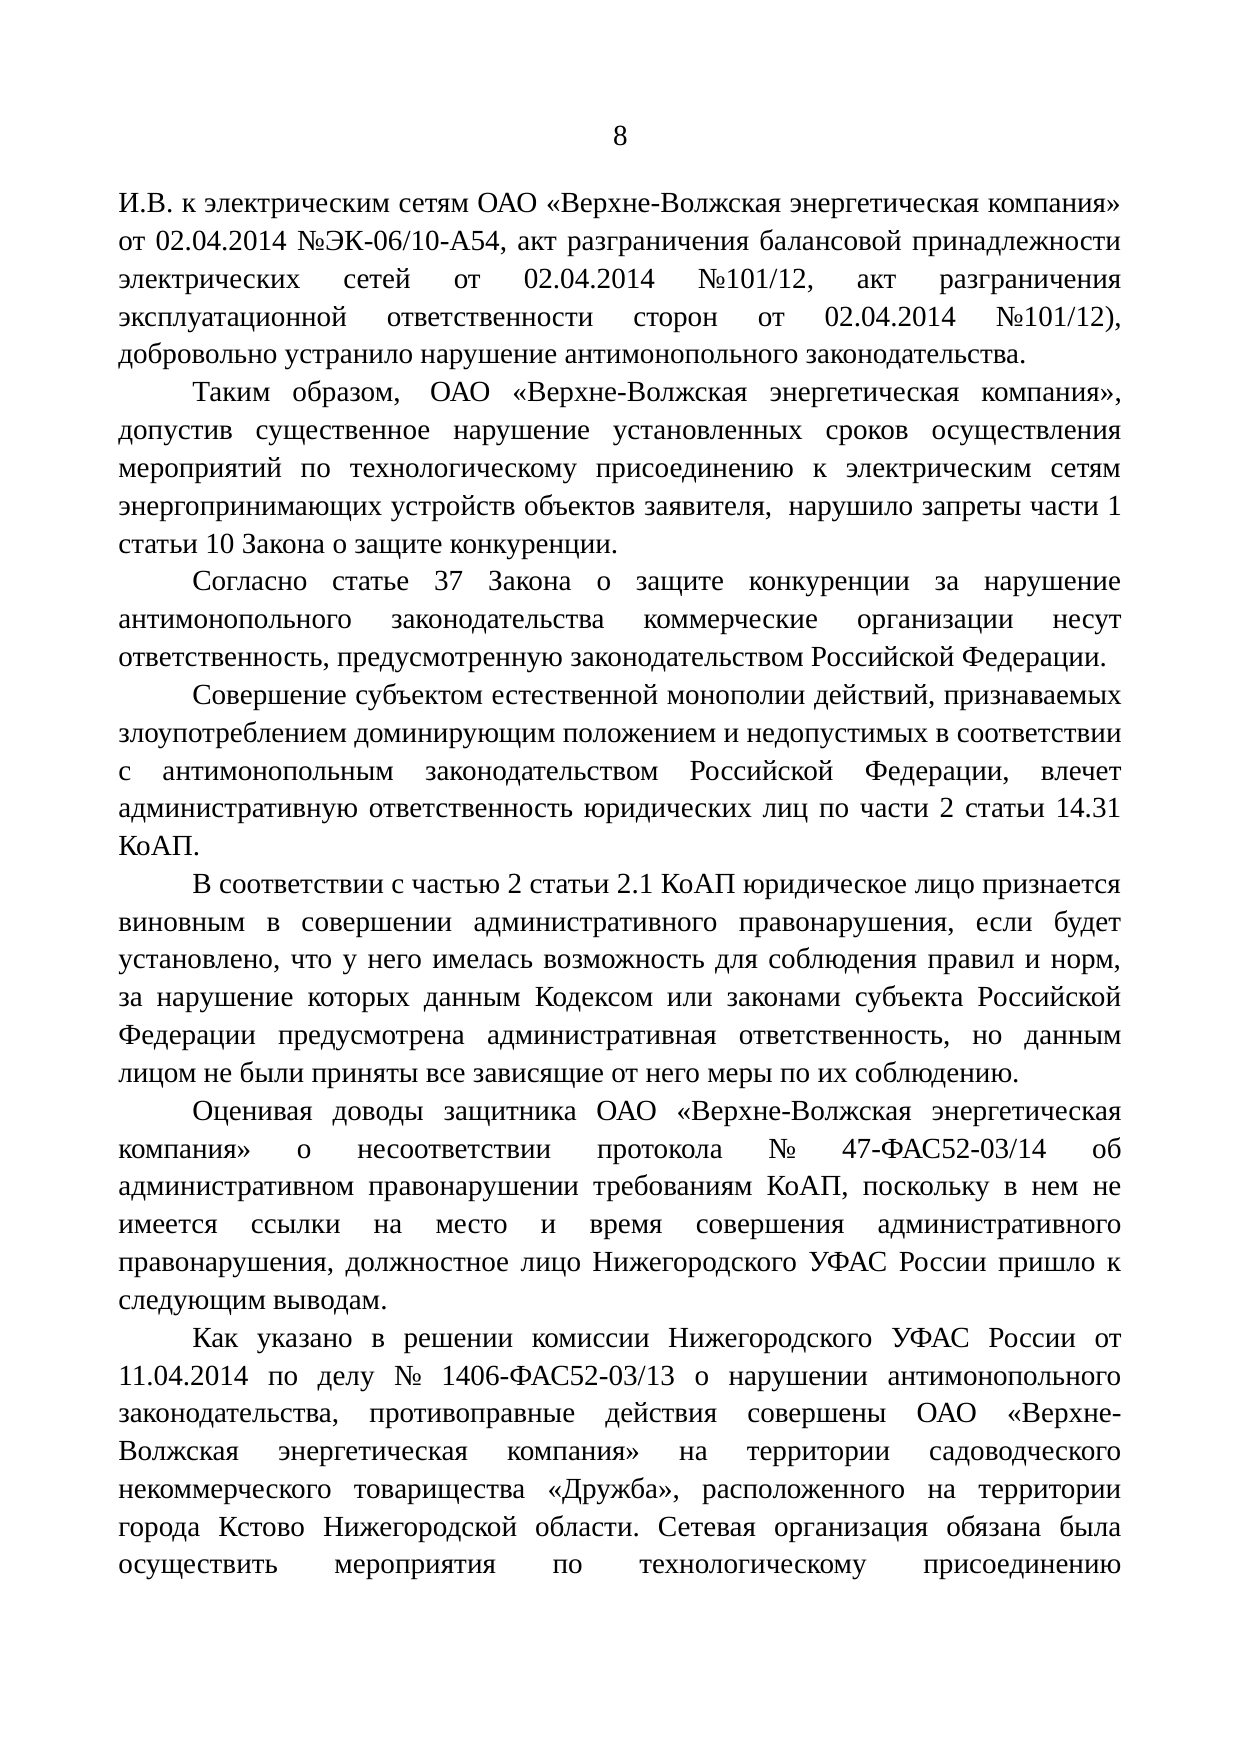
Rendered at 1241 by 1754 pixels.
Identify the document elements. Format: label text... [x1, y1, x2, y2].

text Совершение субъектом естественной монополии действий, признаваемых злоупотреблением доминирующим положением и недопустимых в соответствии с антимонопольным законодательством Российской Федерации, влечет административную ответственность юридических лиц по части 2 статьи 14.31 КоАП. [118, 673, 1122, 862]
text И.В. к электрическим сетям ОАО «Верхне-Волжская энергетическая компания» от 02.04.2014 №ЭК-06/10-А54, акт разграничения балансовой принадлежности электрических сетей от 02.04.2014 №101/12, акт разграничения эксплуатационной ответственности сторон от 02.04.2014 №101/12), добровольно устранило нарушение антимонопольного законодательства. [118, 181, 1122, 370]
text В соответствии с частью 2 статьи 2.1 КоАП юридическое лицо признается виновным в совершении административного правонарушения, если будет установлено, что у него имелась возможность для соблюдения правил и норм, за нарушение которых данным Кодексом или законами субъекта Российской Федерации предусмотрена административная ответственность, но данным лицом не были приняты все зависящие от него меры по их соблюдению. [118, 862, 1122, 1089]
text Как указано в решении комиссии Нижегородского УФАС России от 11.04.2014 по делу № 1406-ФАС52-03/13 о нарушении антимонопольного законодательства, противоправные действия совершены ОАО «Верхне-Волжская энергетическая компания» на территории садоводческого некоммерческого товарищества «Дружба», расположенного на территории города Кстово Нижегородской области. Сетевая организация обязана была осуществить мероприятия по технологическому присоединению [118, 1316, 1122, 1580]
text Согласно статье 37 Закона о защите конкуренции за нарушение антимонопольного законодательства коммерческие организации несут ответственность, предусмотренную законодательством Российской Федерации. [118, 559, 1122, 673]
text Таким образом, ОАО «Верхне-Волжская энергетическая компания», допустив существенное нарушение установленных сроков осуществления мероприятий по технологическому присоединению к электрическим сетям энергопринимающих устройств объектов заявителя, нарушило запреты части 1 статьи 10 Закона о защите конкуренции. [118, 370, 1122, 559]
text Оценивая доводы защитника ОАО «Верхне-Волжская энергетическая компания» о несоответствии протокола № 47-ФАС52-03/14 об административном правонарушении требованиям КоАП, поскольку в нем не имеется ссылки на место и время совершения административного правонарушения, должностное лицо Нижегородского УФАС России пришло к следующим выводам. [118, 1089, 1122, 1316]
